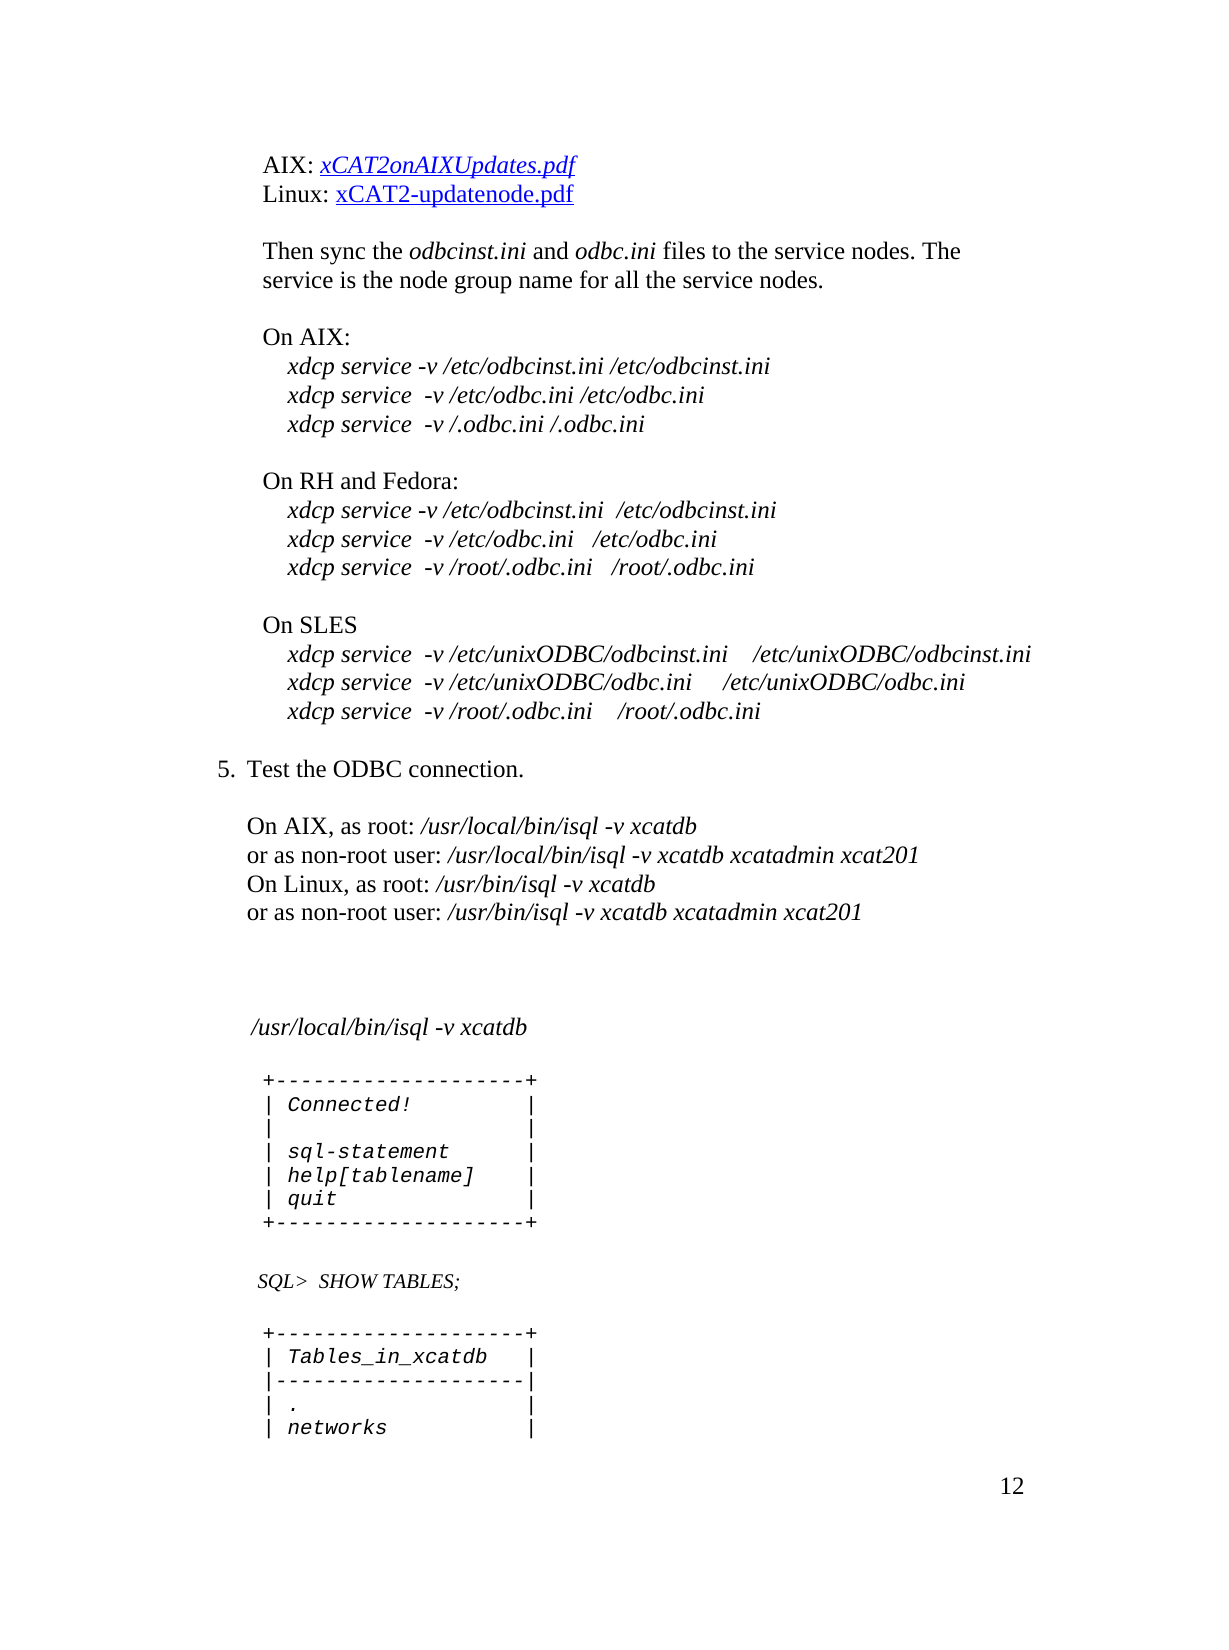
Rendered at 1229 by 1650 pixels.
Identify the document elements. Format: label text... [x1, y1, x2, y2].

text xdcp service -v /root/.odbc.ini /root/.odbc.ini [262, 552, 1041, 581]
text xdcp service -v /root/.odbc.ini /root/.odbc.ini [262, 696, 1041, 725]
text xdcp service -v /etc/unixODBC/odbcinst.ini /etc/unixODBC/odbcinst.ini [262, 639, 1041, 667]
text /usr/local/bin/isql -v xcatdb [151, 1012, 1041, 1041]
list Test the ODBC connection. On AIX, as root: /usr/local/bin/isql -v xcatdb or as non-root user: /usr/local/bin/isql -v xcatdb xcatadmin xcat201 [217, 754, 1041, 869]
text xdcp service -v /etc/odbc.ini /etc/odbc.ini [262, 380, 1041, 409]
text On RH and Fedora: [262, 466, 1041, 495]
text Then sync the odbcinst.ini and odbc.ini files to the service nodes. The service is the node group name for all the service nodes. [262, 207, 1041, 294]
text +--------------------+ | Connected! | | | | sql-statement | | help[tablename] | | quit | +--------------------+ [262, 1070, 1041, 1236]
list On Linux, as root: /usr/bin/isql -v xcatdb or as non-root user: /usr/bin/isql -v xcatdb xcatadmin xcat201 [217, 869, 1041, 926]
text xdcp service -v /etc/unixODBC/odbc.ini /etc/unixODBC/odbc.ini [262, 667, 1041, 696]
text +--------------------+ | Tables_in_xcatdb | |--------------------| | . | | networks | [262, 1323, 1041, 1441]
text On SLES [262, 610, 1041, 639]
text xdcp service -v /etc/odbcinst.ini /etc/odbcinst.ini [262, 351, 1041, 380]
text xdcp service -v /etc/odbcinst.ini /etc/odbcinst.ini [262, 495, 1041, 524]
text xdcp service -v /.odbc.ini /.odbc.ini [262, 409, 1041, 437]
text AIX: xCAT2onAIXUpdates.pdf Linux: xCAT2-updatenode.pdf [262, 150, 1041, 207]
text On AIX: [262, 294, 1041, 351]
text xdcp service -v /etc/odbc.ini /etc/odbc.ini [262, 524, 1041, 552]
text SQL> SHOW TABLES; [151, 1265, 1041, 1294]
